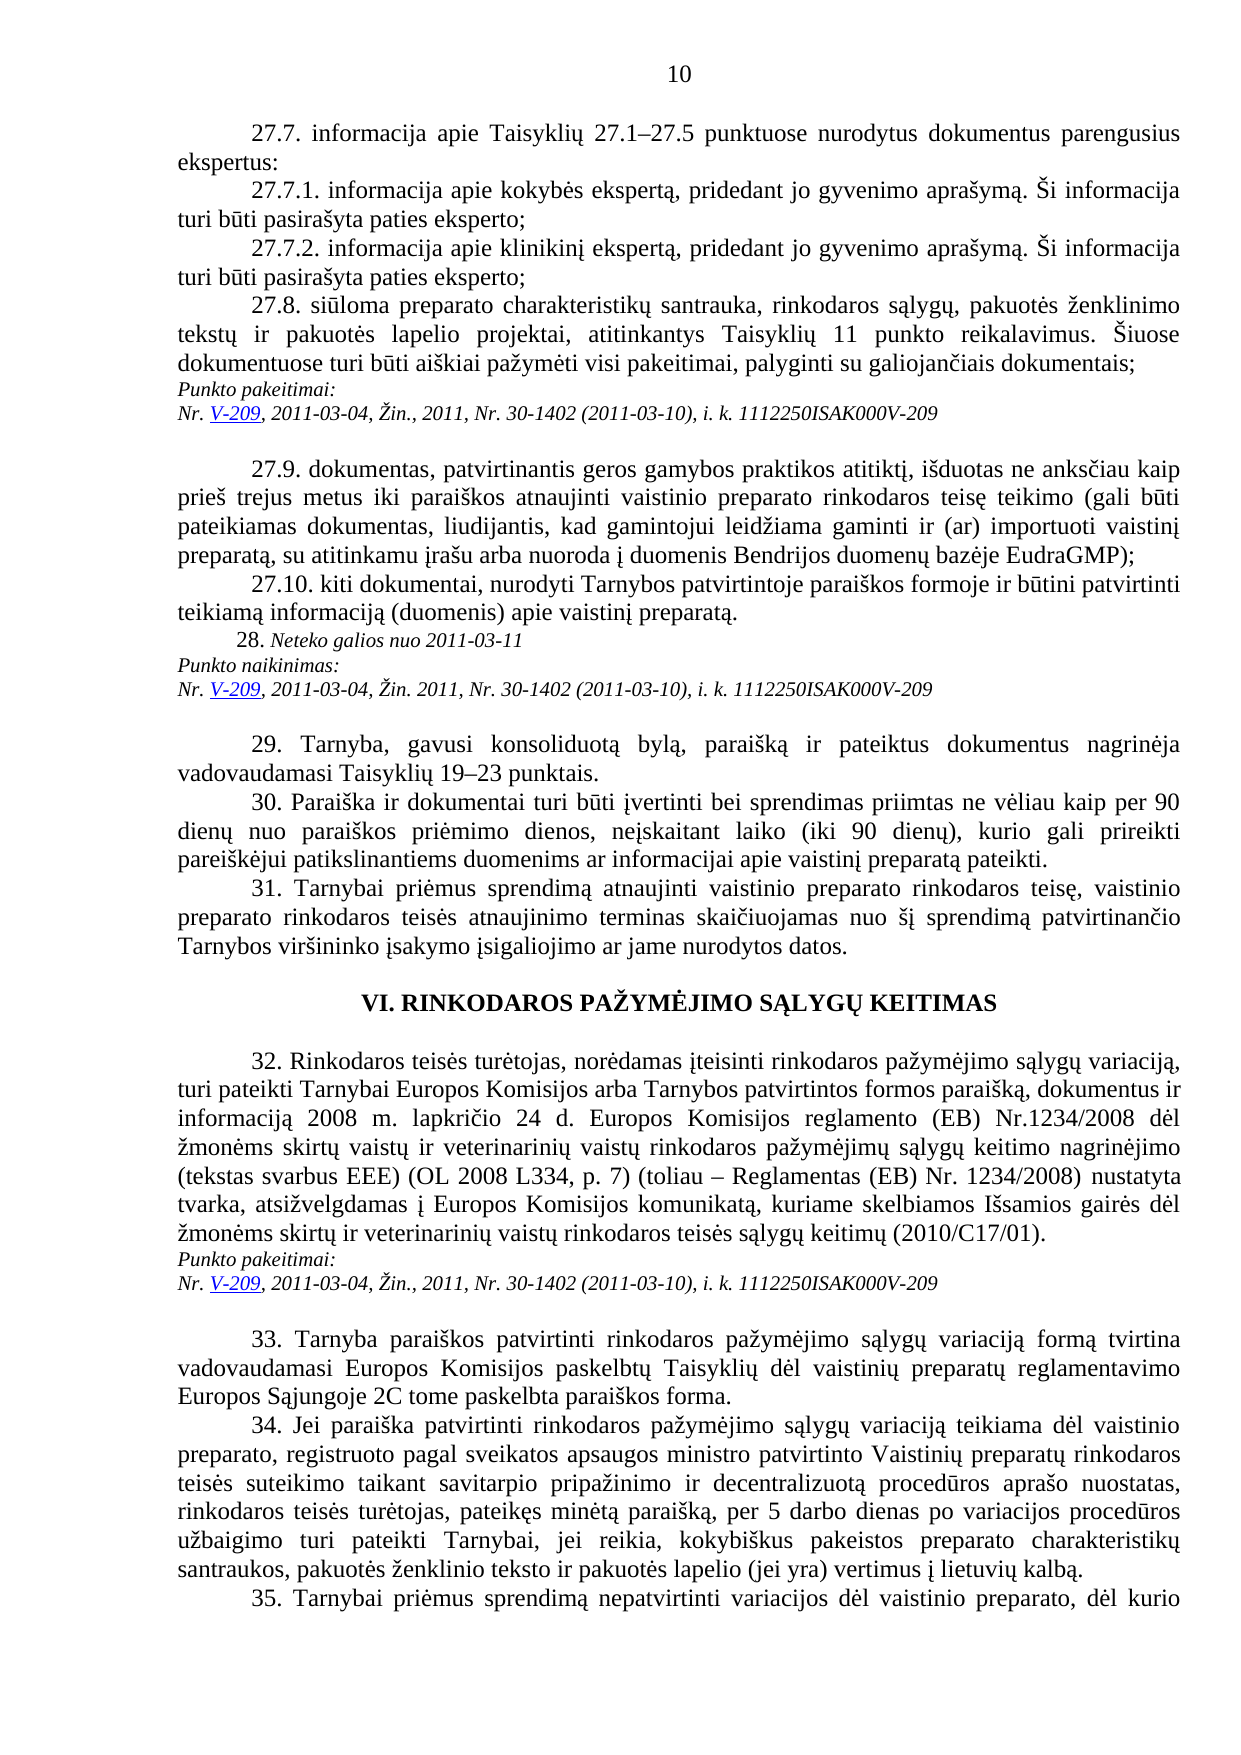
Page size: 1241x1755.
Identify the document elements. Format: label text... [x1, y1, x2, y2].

text Nr. V-209, 2011-03-04, Žin., 2011, Nr. 30-1402 (2011-03-10), i. k. 1112250ISAK000V-209 [177, 1271, 1181, 1295]
text 32. Rinkodaros teisės turėtojas, norėdamas įteisinti rinkodaros pažymėjimo sąlygų variaciją, turi pateikti Tarnybai Europos Komisijos arba Tarnybos patvirtintos formos paraišką, dokumentus ir informaciją 2008 m. lapkričio 24 d. Europos Komisijos reglamento (EB) Nr.1234/2008 dėl žmonėms skirtų vaistų ir veterinarinių vaistų rinkodaros pažymėjimų sąlygų keitimo nagrinėjimo (tekstas svarbus EEE) (OL 2008 L334, p. 7) (toliau – Reglamentas (EB) Nr. 1234/2008) nustatyta tvarka, atsižvelgdamas į Europos Komisijos komunikatą, kuriame skelbiamos Išsamios gairės dėl žmonėms skirtų ir veterinarinių vaistų rinkodaros teisės sąlygų keitimų (2010/C17/01). [177, 1046, 1181, 1247]
text Punkto pakeitimai: [177, 1247, 1181, 1271]
text 30. Paraiška ir dokumentai turi būti įvertinti bei sprendimas priimtas ne vėliau kaip per 90 dienų nuo paraiškos priėmimo dienos, neįskaitant laiko (iki 90 dienų), kurio gali prireikti pareiškėjui patikslinantiems duomenims ar informacijai apie vaistinį preparatą pateikti. [177, 787, 1181, 873]
text 35. Tarnybai priėmus sprendimą nepatvirtinti variacijos dėl vaistinio preparato, dėl kurio [177, 1583, 1181, 1611]
text VI. RINKODAROS PAŽYMĖJIMO SĄLYGŲ KEITIMAS [177, 988, 1181, 1017]
text Punkto naikinimas: [177, 653, 1181, 677]
text 27.7.2. informacija apie klinikinį ekspertą, pridedant jo gyvenimo aprašymą. Ši informacija turi būti pasirašyta paties eksperto; [177, 233, 1181, 291]
text 27.7.1. informacija apie kokybės ekspertą, pridedant jo gyvenimo aprašymą. Ši informacija turi būti pasirašyta paties eksperto; [177, 176, 1181, 233]
text Punkto pakeitimai: [177, 377, 1181, 401]
text 31. Tarnybai priėmus sprendimą atnaujinti vaistinio preparato rinkodaros teisę, vaistinio preparato rinkodaros teisės atnaujinimo terminas skaičiuojamas nuo šį sprendimą patvirtinančio Tarnybos viršininko įsakymo įsigaliojimo ar jame nurodytos datos. [177, 873, 1181, 959]
text 29. Tarnyba, gavusi konsoliduotą bylą, paraišką ir pateiktus dokumentus nagrinėja vadovaudamasi Taisyklių 19–23 punktais. [177, 729, 1181, 787]
text 27.8. siūloma preparato charakteristikų santrauka, rinkodaros sąlygų, pakuotės ženklinimo tekstų ir pakuotės lapelio projektai, atitinkantys Taisyklių 11 punkto reikalavimus. Šiuose dokumentuose turi būti aiškiai pažymėti visi pakeitimai, palyginti su galiojančiais dokumentais; [177, 291, 1181, 377]
text 28. Neteko galios nuo 2011-03-11 [177, 626, 1181, 653]
text 27.7. informacija apie Taisyklių 27.1–27.5 punktuose nurodytus dokumentus parengusius ekspertus: [177, 118, 1181, 176]
text 27.10. kiti dokumentai, nurodyti Tarnybos patvirtintoje paraiškos formoje ir būtini patvirtinti teikiamą informaciją (duomenis) apie vaistinį preparatą. [177, 569, 1181, 626]
text 27.9. dokumentas, patvirtinantis geros gamybos praktikos atitiktį, išduotas ne anksčiau kaip prieš trejus metus iki paraiškos atnaujinti vaistinio preparato rinkodaros teisę teikimo (gali būti pateikiamas dokumentas, liudijantis, kad gamintojui leidžiama gaminti ir (ar) importuoti vaistinį preparatą, su atitinkamu įrašu arba nuoroda į duomenis Bendrijos duomenų bazėje EudraGMP); [177, 454, 1181, 569]
text Nr. V-209, 2011-03-04, Žin., 2011, Nr. 30-1402 (2011-03-10), i. k. 1112250ISAK000V-209 [177, 401, 1181, 425]
text 34. Jei paraiška patvirtinti rinkodaros pažymėjimo sąlygų variaciją teikiama dėl vaistinio preparato, registruoto pagal sveikatos apsaugos ministro patvirtinto Vaistinių preparatų rinkodaros teisės suteikimo taikant savitarpio pripažinimo ir decentralizuotą procedūros aprašo nuostatas, rinkodaros teisės turėtojas, pateikęs minėtą paraišką, per 5 darbo dienas po variacijos procedūros užbaigimo turi pateikti Tarnybai, jei reikia, kokybiškus pakeistos preparato charakteristikų santraukos, pakuotės ženklinio teksto ir pakuotės lapelio (jei yra) vertimus į lietuvių kalbą. [177, 1410, 1181, 1583]
text 33. Tarnyba paraiškos patvirtinti rinkodaros pažymėjimo sąlygų variaciją formą tvirtina vadovaudamasi Europos Komisijos paskelbtų Taisyklių dėl vaistinių preparatų reglamentavimo Europos Sąjungoje 2C tome paskelbta paraiškos forma. [177, 1324, 1181, 1410]
text Nr. V-209, 2011-03-04, Žin. 2011, Nr. 30-1402 (2011-03-10), i. k. 1112250ISAK000V-209 [177, 677, 1181, 701]
